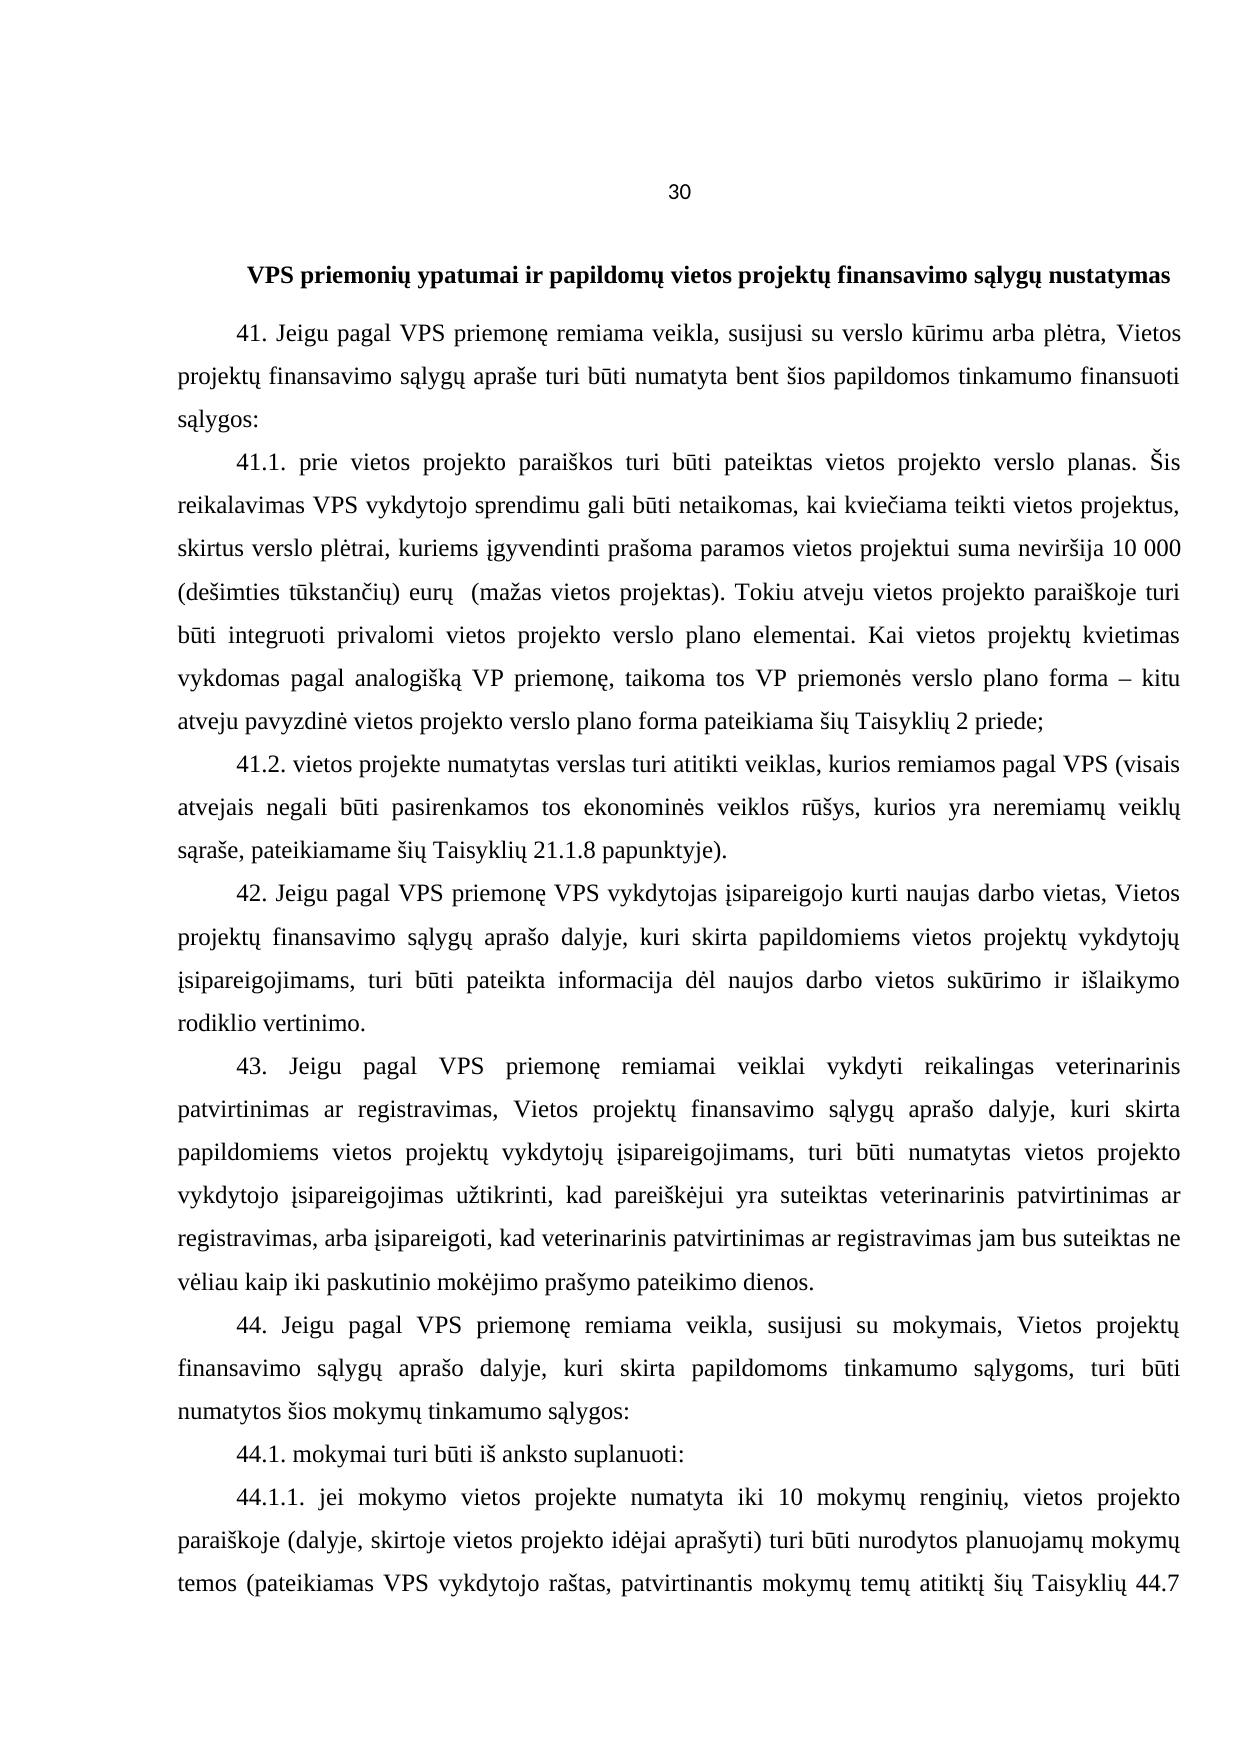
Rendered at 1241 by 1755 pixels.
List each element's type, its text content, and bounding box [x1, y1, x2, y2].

text 42. Jeigu pagal VPS priemonę VPS vykdytojas įsipareigojo kurti naujas darbo vietas, Vietos projektų finansavimo sąlygų aprašo dalyje, kuri skirta papildomiems vietos projektų vykdytojų įsipareigojimams, turi būti pateikta informacija dėl naujos darbo vietos sukūrimo ir išlaikymo rodiklio vertinimo. [177, 878, 1181, 1037]
text 44. Jeigu pagal VPS priemonę remiama veikla, susijusi su mokymais, Vietos projektų finansavimo sąlygų aprašo dalyje, kuri skirta papildomoms tinkamumo sąlygoms, turi būti numatytos šios mokymų tinkamumo sąlygos: [177, 1310, 1181, 1425]
text VPS priemonių ypatumai ir papildomų vietos projektų finansavimo sąlygų nustatymas [177, 260, 1181, 289]
text 41.2. vietos projekte numatytas verslas turi atitikti veiklas, kurios remiamos pagal VPS (visais atvejais negali būti pasirenkamos tos ekonominės veiklos rūšys, kurios yra neremiamų veiklų sąraše, pateikiamame šių Taisyklių 21.1.8 papunktyje). [177, 749, 1181, 864]
text 41.1. prie vietos projekto paraiškos turi būti pateiktas vietos projekto verslo planas. Šis reikalavimas VPS vykdytojo sprendimu gali būti netaikomas, kai kviečiama teikti vietos projektus, skirtus verslo plėtrai, kuriems įgyvendinti prašoma paramos vietos projektui suma neviršija 10 000 (dešimties tūkstančių) eurų (mažas vietos projektas). Tokiu atveju vietos projekto paraiškoje turi būti integruoti privalomi vietos projekto verslo plano elementai. Kai vietos projektų kvietimas vykdomas pagal analogišką VP priemonę, taikoma tos VP priemonės verslo plano forma – kitu atveju pavyzdinė vietos projekto verslo plano forma pateikiama šių Taisyklių 2 priede; [177, 447, 1181, 735]
text 43. Jeigu pagal VPS priemonę remiamai veiklai vykdyti reikalingas veterinarinis patvirtinimas ar registravimas, Vietos projektų finansavimo sąlygų aprašo dalyje, kuri skirta papildomiems vietos projektų vykdytojų įsipareigojimams, turi būti numatytas vietos projekto vykdytojo įsipareigojimas užtikrinti, kad pareiškėjui yra suteiktas veterinarinis patvirtinimas ar registravimas, arba įsipareigoti, kad veterinarinis patvirtinimas ar registravimas jam bus suteiktas ne vėliau kaip iki paskutinio mokėjimo prašymo pateikimo dienos. [177, 1051, 1181, 1295]
text 44.1.1. jei mokymo vietos projekte numatyta iki 10 mokymų renginių, vietos projekto paraiškoje (dalyje, skirtoje vietos projekto idėjai aprašyti) turi būti nurodytos planuojamų mokymų temos (pateikiamas VPS vykdytojo raštas, patvirtinantis mokymų temų atitiktį šių Taisyklių 44.7 [177, 1482, 1181, 1597]
text 41. Jeigu pagal VPS priemonę remiama veikla, susijusi su verslo kūrimu arba plėtra, Vietos projektų finansavimo sąlygų apraše turi būti numatyta bent šios papildomos tinkamumo finansuoti sąlygos: [177, 318, 1181, 433]
text 44.1. mokymai turi būti iš anksto suplanuoti: [177, 1439, 1181, 1468]
